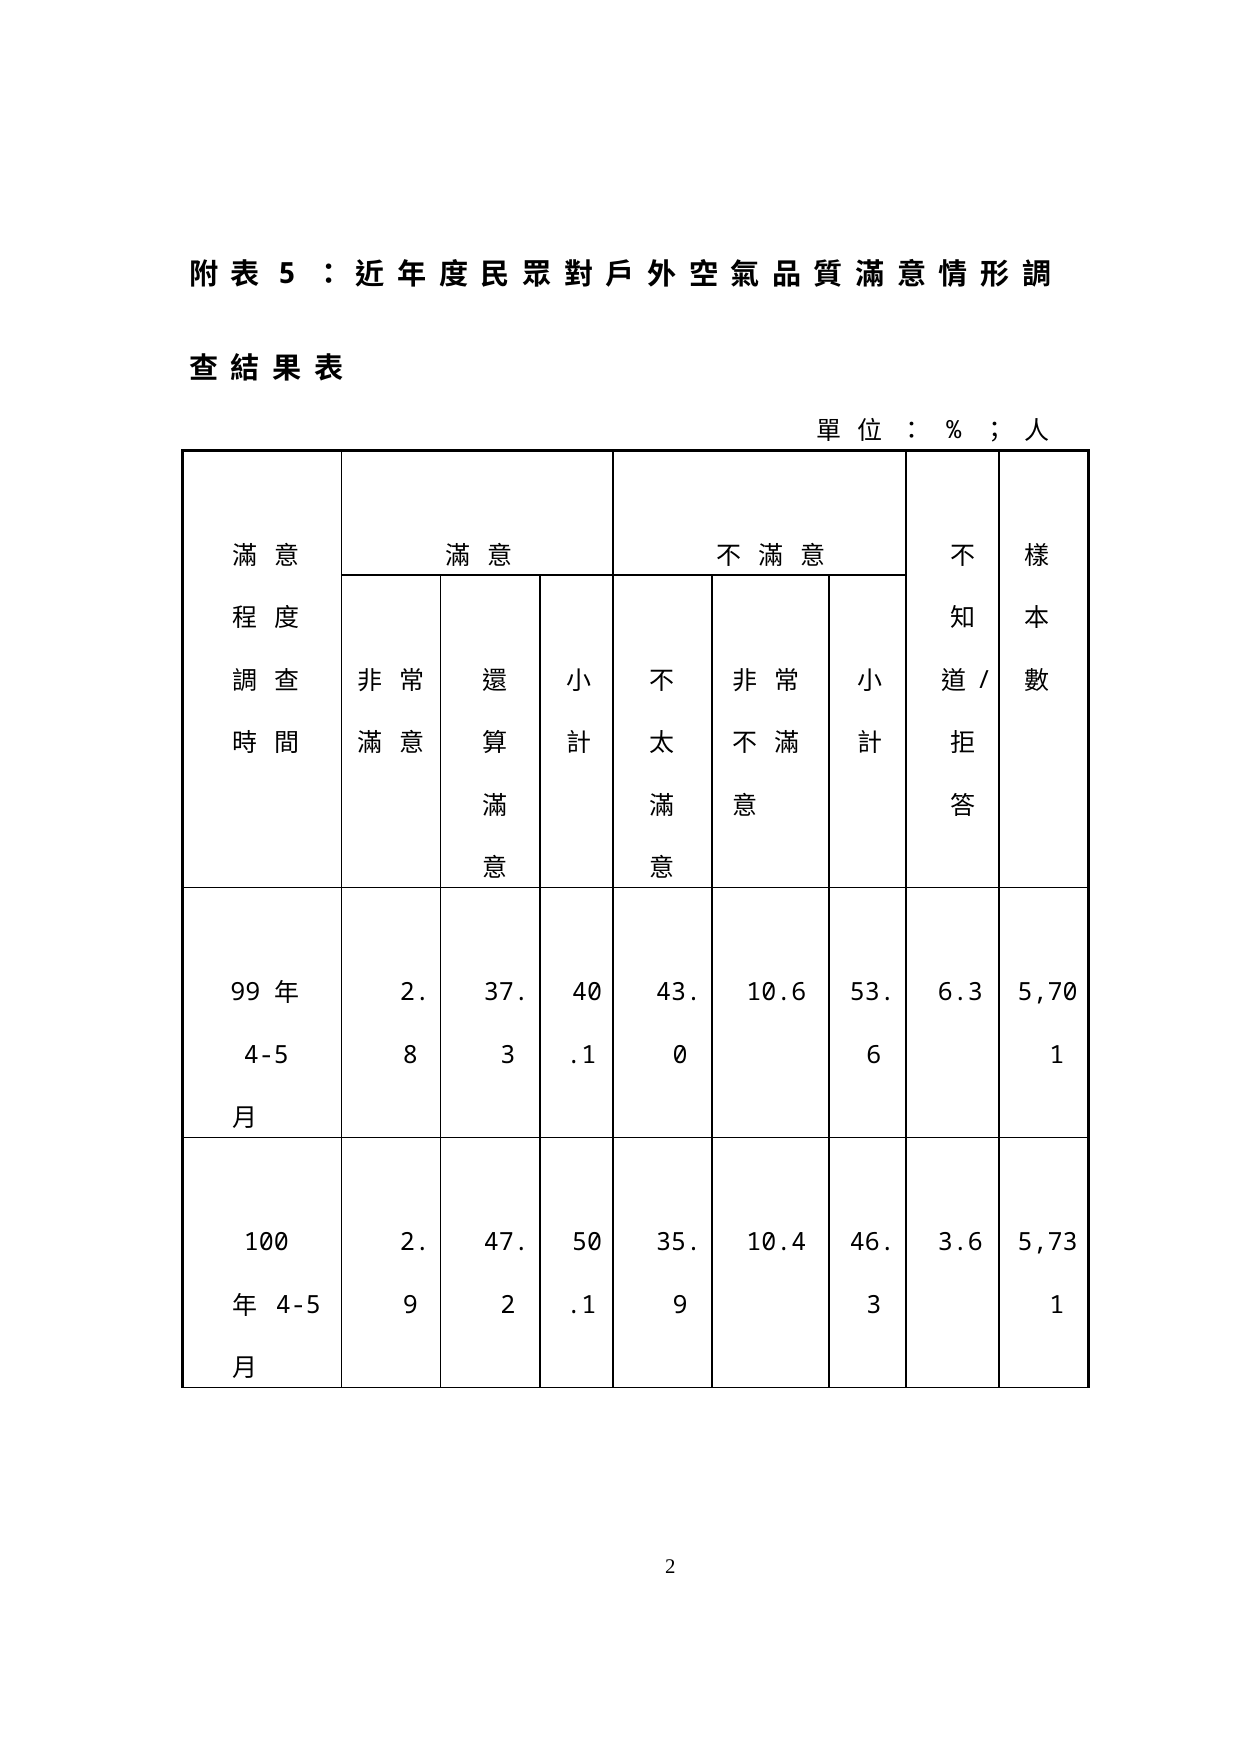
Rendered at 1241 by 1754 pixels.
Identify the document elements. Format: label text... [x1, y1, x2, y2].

table_cell 10.4 [713, 1138, 828, 1387]
table_cell 6.3 [907, 888, 998, 1137]
table_cell 非常不滿意 [713, 576, 828, 887]
table_cell 小計 [830, 576, 905, 887]
table_cell 小計 [541, 576, 612, 887]
table_cell 5,731 [1000, 1138, 1087, 1387]
text 附表5：近年度民眾對戶外空氣品質滿意情形調查結果表 [173, 199, 1058, 387]
table_cell 46.3 [830, 1138, 905, 1387]
table_cell 3.6 [907, 1138, 998, 1387]
table_cell 還算滿意 [441, 576, 539, 887]
table_cell 非常滿意 [342, 576, 440, 887]
table_cell 35.9 [614, 1138, 711, 1387]
table_cell 不太滿意 [614, 576, 711, 887]
table_header 樣本數 [1000, 452, 1087, 887]
table_cell 47.2 [441, 1138, 539, 1387]
table_cell 37.3 [441, 888, 539, 1137]
table_header 滿意程度 調查時間 [184, 452, 341, 887]
table_cell 100年4-5月 [184, 1138, 341, 1387]
table_cell 2.9 [342, 1138, 440, 1387]
table_cell 5,701 [1000, 888, 1087, 1137]
table_cell 99年4-5月 [184, 888, 341, 1137]
table_header 滿意 [342, 452, 612, 574]
table_cell 53.6 [830, 888, 905, 1137]
table_cell 43.0 [614, 888, 711, 1137]
text 單位：%；人 [183, 387, 1058, 449]
table_header 不滿意 [614, 452, 905, 574]
table_cell 50.1 [541, 1138, 612, 1387]
table_cell 10.6 [713, 888, 828, 1137]
table_cell 2.8 [342, 888, 440, 1137]
table_header 不知道/拒答 [907, 452, 998, 887]
table_cell 40.1 [541, 888, 612, 1137]
